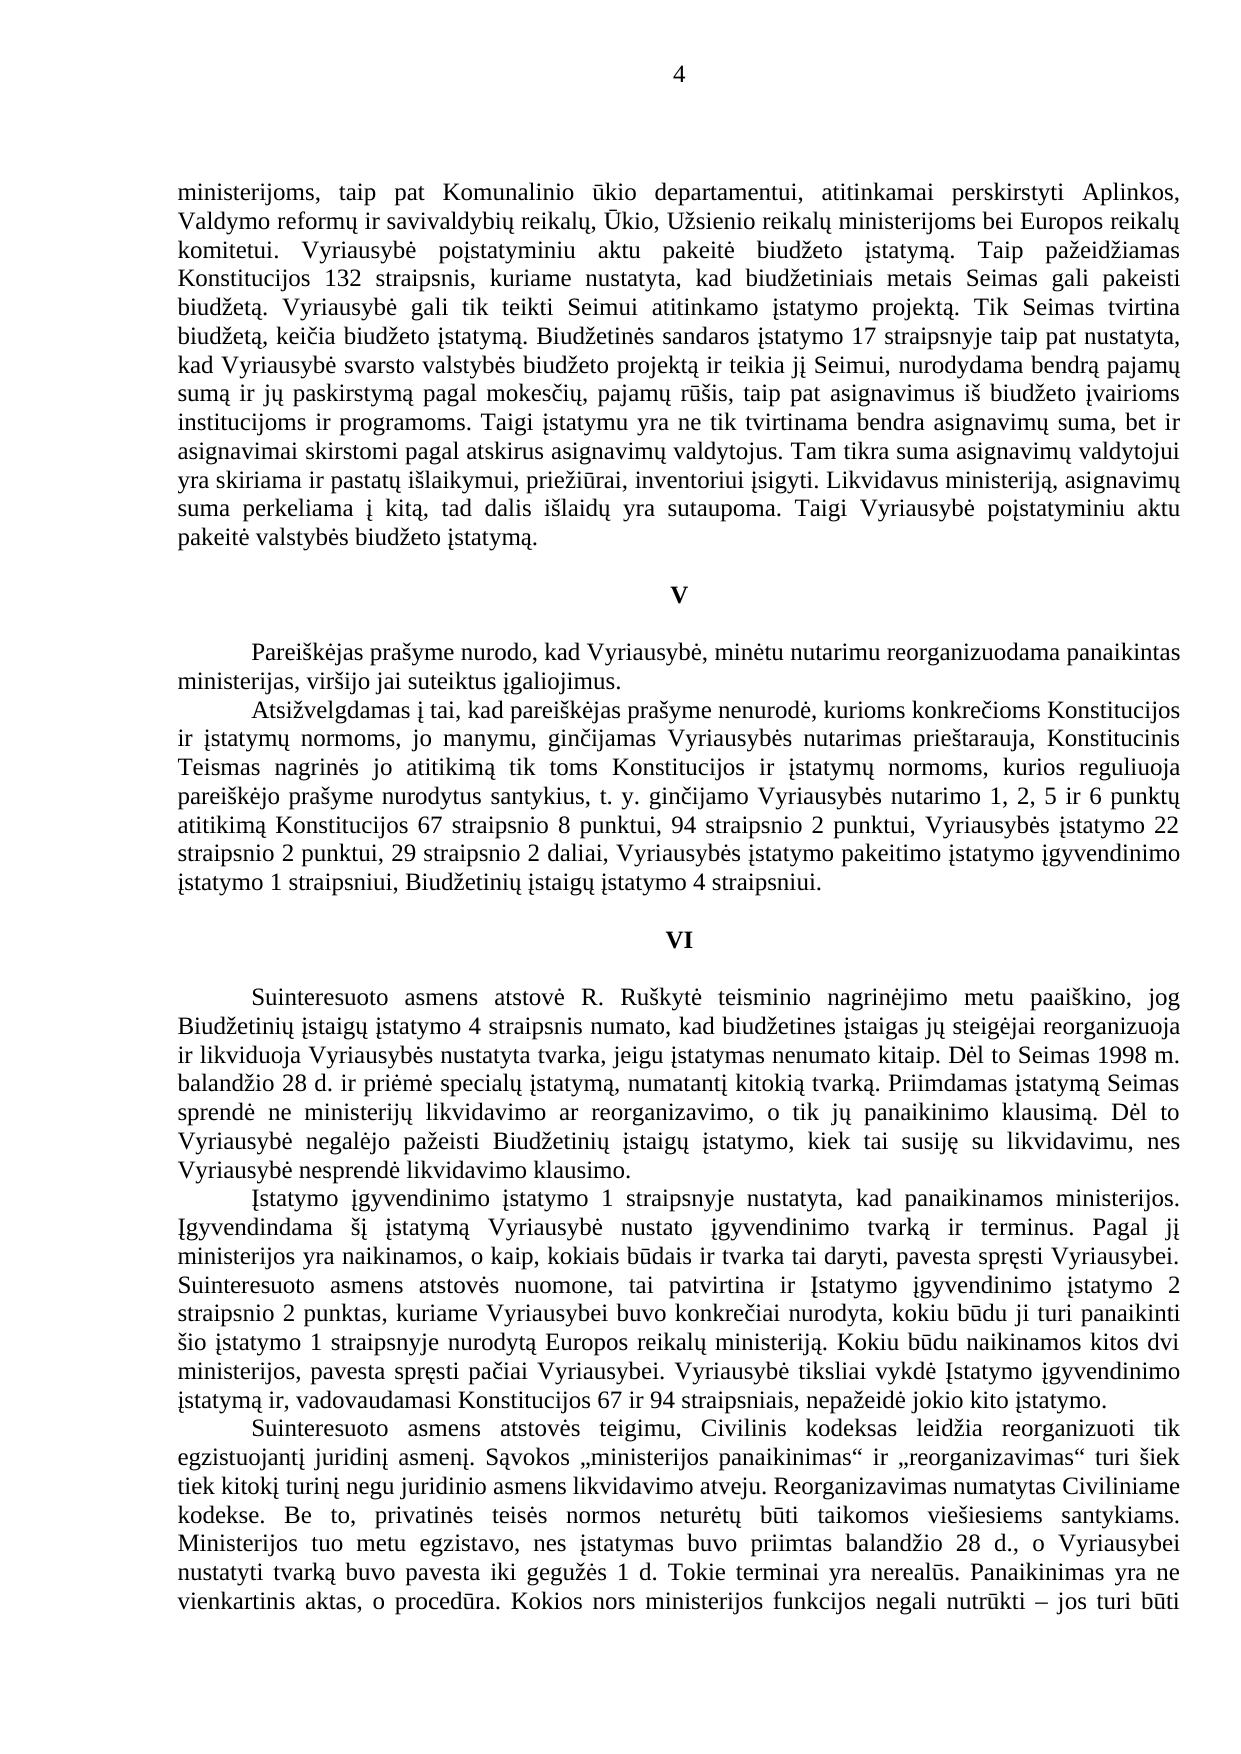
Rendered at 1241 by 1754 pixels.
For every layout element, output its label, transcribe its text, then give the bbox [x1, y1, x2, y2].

text V [177, 580, 1181, 608]
text Įstatymo įgyvendinimo įstatymo 1 straipsnyje nustatyta, kad panaikinamos ministerijos. Įgyvendindama šį įstatymą Vyriausybė nustato įgyvendinimo tvarką ir terminus. Pagal jį ministerijos yra naikinamos, o kaip, kokiais būdais ir tvarka tai daryti, pavesta spręsti Vyriausybei. Suinteresuoto asmens atstovės nuomone, tai patvirtina ir Įstatymo įgyvendinimo įstatymo 2 straipsnio 2 punktas, kuriame Vyriausybei buvo konkrečiai nurodyta, kokiu būdu ji turi panaikinti šio įstatymo 1 straipsnyje nurodytą Europos reikalų ministeriją. Kokiu būdu naikinamos kitos dvi ministerijos, pavesta spręsti pačiai Vyriausybei. Vyriausybė tiksliai vykdė Įstatymo įgyvendinimo įstatymą ir, vadovaudamasi Konstitucijos 67 ir 94 straipsniais, nepažeidė jokio kito įstatymo. [177, 1183, 1181, 1413]
text VI [177, 925, 1181, 953]
text Atsižvelgdamas į tai, kad pareiškėjas prašyme nenurodė, kurioms konkrečioms Konstitucijos ir įstatymų normoms, jo manymu, ginčijamas Vyriausybės nutarimas prieštarauja, Konstitucinis Teismas nagrinės jo atitikimą tik toms Konstitucijos ir įstatymų normoms, kurios reguliuoja pareiškėjo prašyme nurodytus santykius, t. y. ginčijamo Vyriausybės nutarimo 1, 2, 5 ir 6 punktų atitikimą Konstitucijos 67 straipsnio 8 punktui, 94 straipsnio 2 punktui, Vyriausybės įstatymo 22 straipsnio 2 punktui, 29 straipsnio 2 daliai, Vyriausybės įstatymo pakeitimo įstatymo įgyvendinimo įstatymo 1 straipsniui, Biudžetinių įstaigų įstatymo 4 straipsniui. [177, 695, 1181, 896]
text Suinteresuoto asmens atstovė R. Ruškytė teisminio nagrinėjimo metu paaiškino, jog Biudžetinių įstaigų įstatymo 4 straipsnis numato, kad biudžetines įstaigas jų steigėjai reorganizuoja ir likviduoja Vyriausybės nustatyta tvarka, jeigu įstatymas nenumato kitaip. Dėl to Seimas 1998 m. balandžio 28 d. ir priėmė specialų įstatymą, numatantį kitokią tvarką. Priimdamas įstatymą Seimas sprendė ne ministerijų likvidavimo ar reorganizavimo, o tik jų panaikinimo klausimą. Dėl to Vyriausybė negalėjo pažeisti Biudžetinių įstaigų įstatymo, kiek tai susiję su likvidavimu, nes Vyriausybė nesprendė likvidavimo klausimo. [177, 982, 1181, 1183]
text Suinteresuoto asmens atstovės teigimu, Civilinis kodeksas leidžia reorganizuoti tik egzistuojantį juridinį asmenį. Sąvokos „ministerijos panaikinimas“ ir „reorganizavimas“ turi šiek tiek kitokį turinį negu juridinio asmens likvidavimo atveju. Reorganizavimas numatytas Civiliniame kodekse. Be to, privatinės teisės normos neturėtų būti taikomos viešiesiems santykiams. Ministerijos tuo metu egzistavo, nes įstatymas buvo priimtas balandžio 28 d., o Vyriausybei nustatyti tvarką buvo pavesta iki gegužės 1 d. Tokie terminai yra nerealūs. Panaikinimas yra ne vienkartinis aktas, o procedūra. Kokios nors ministerijos funkcijos negali nutrūkti – jos turi būti [177, 1413, 1181, 1615]
text Pareiškėjas prašyme nurodo, kad Vyriausybė, minėtu nutarimu reorganizuodama panaikintas ministerijas, viršijo jai suteiktus įgaliojimus. [177, 637, 1181, 695]
text ministerijoms, taip pat Komunalinio ūkio departamentui, atitinkamai perskirstyti Aplinkos, Valdymo reformų ir savivaldybių reikalų, Ūkio, Užsienio reikalų ministerijoms bei Europos reikalų komitetui. Vyriausybė poįstatyminiu aktu pakeitė biudžeto įstatymą. Taip pažeidžiamas Konstitucijos 132 straipsnis, kuriame nustatyta, kad biudžetiniais metais Seimas gali pakeisti biudžetą. Vyriausybė gali tik teikti Seimui atitinkamo įstatymo projektą. Tik Seimas tvirtina biudžetą, keičia biudžeto įstatymą. Biudžetinės sandaros įstatymo 17 straipsnyje taip pat nustatyta, kad Vyriausybė svarsto valstybės biudžeto projektą ir teikia jį Seimui, nurodydama bendrą pajamų sumą ir jų paskirstymą pagal mokesčių, pajamų rūšis, taip pat asignavimus iš biudžeto įvairioms institucijoms ir programoms. Taigi įstatymu yra ne tik tvirtinama bendra asignavimų suma, bet ir asignavimai skirstomi pagal atskirus asignavimų valdytojus. Tam tikra suma asignavimų valdytojui yra skiriama ir pastatų išlaikymui, priežiūrai, inventoriui įsigyti. Likvidavus ministeriją, asignavimų suma perkeliama į kitą, tad dalis išlaidų yra sutaupoma. Taigi Vyriausybė poįstatyminiu aktu pakeitė valstybės biudžeto įstatymą. [177, 177, 1181, 551]
